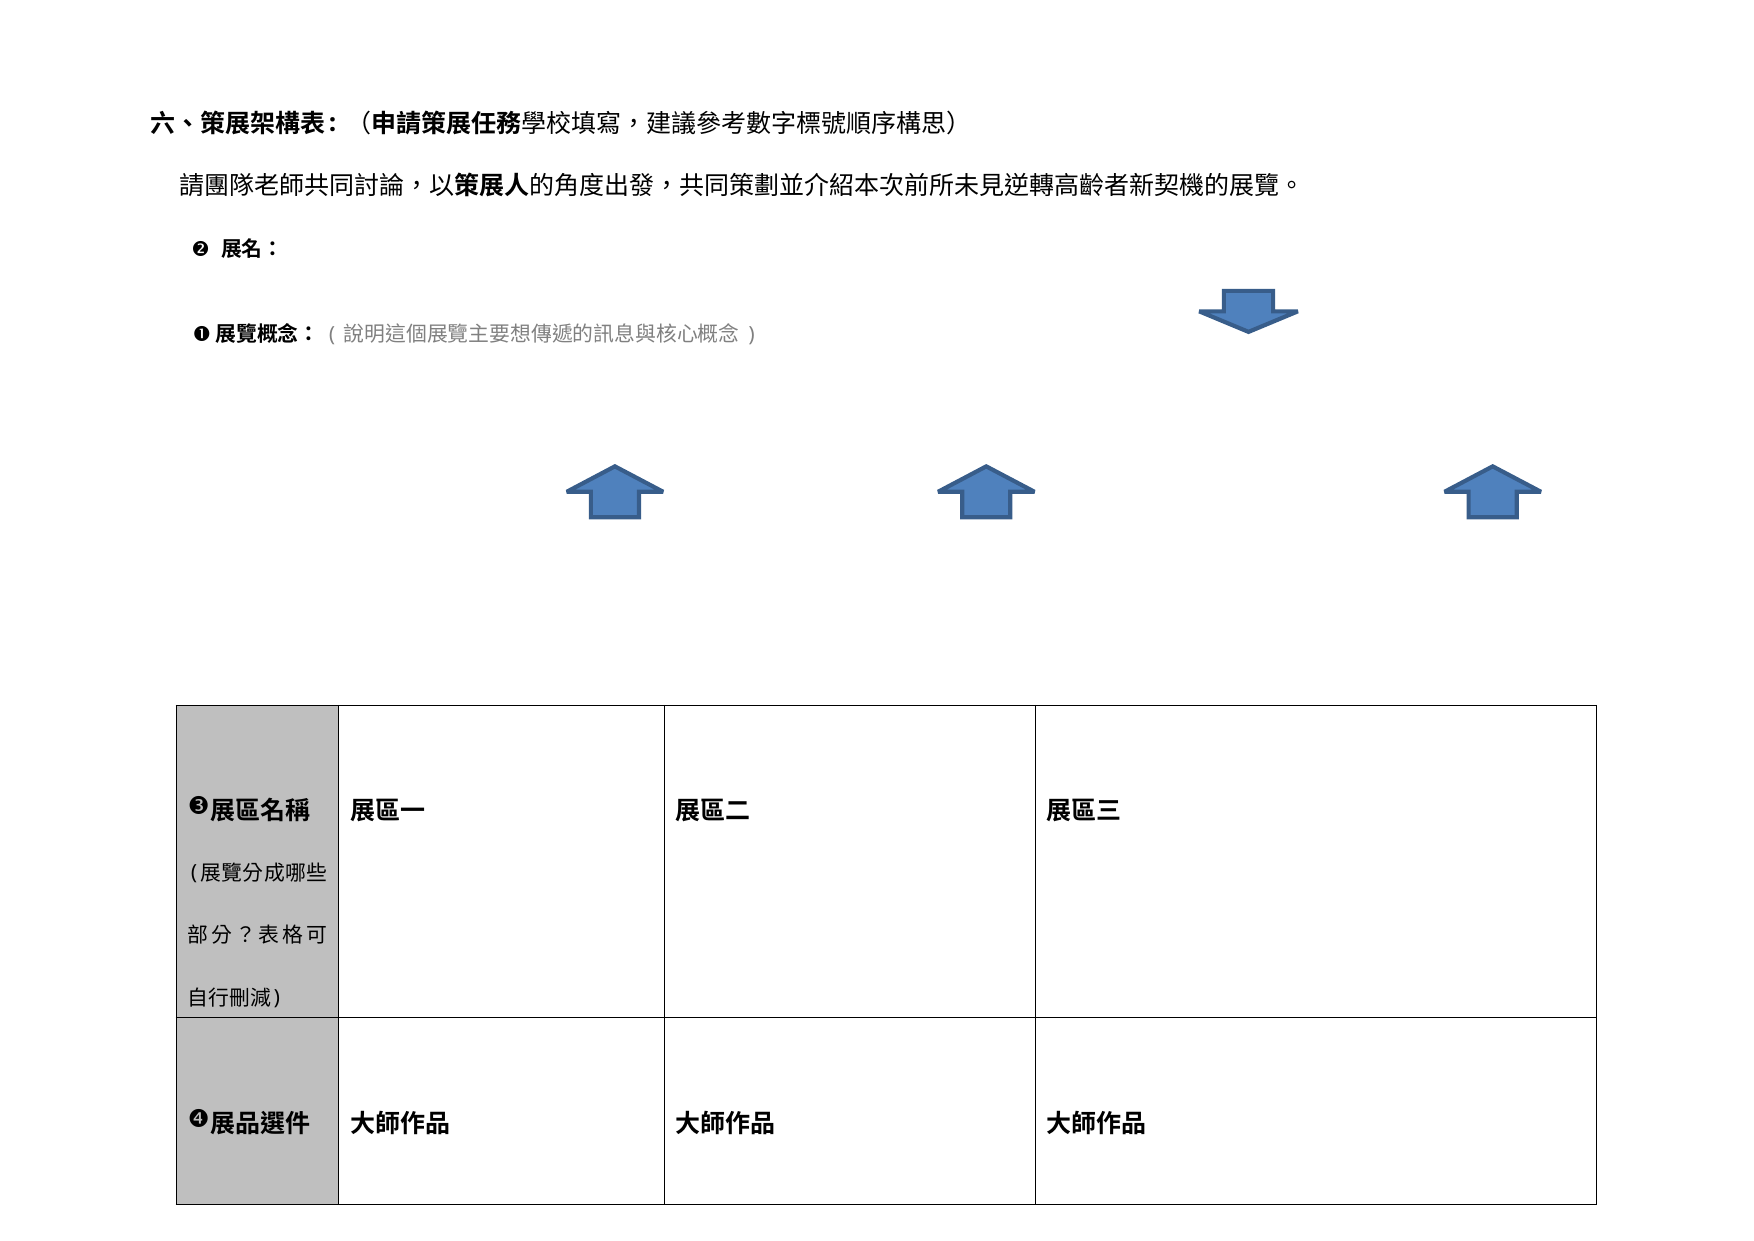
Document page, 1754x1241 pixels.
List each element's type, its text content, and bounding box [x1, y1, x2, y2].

table_cell 大師作品 [665, 1018, 1035, 1204]
table_cell 展品選件 [177, 1018, 338, 1204]
table_header 展區三 [1036, 706, 1596, 1017]
table_header 展區一 [339, 706, 664, 1017]
text 六、策展架構表: （申請策展任務學校填寫，建議參考數字標號順序構思） [150, 80, 1604, 142]
text 請團隊老師共同討論，以策展人的角度出發，共同策劃並介紹本次前所未見逆轉高齡者新契機的展覽。 [150, 142, 1604, 205]
table_header 展區二 [665, 706, 1035, 1017]
table_cell 大師作品 [339, 1018, 664, 1204]
table_header 展區名稱 (展覽分成哪些部分？表格可自行刪減) [177, 706, 338, 1017]
table_cell 大師作品 [1036, 1018, 1596, 1204]
